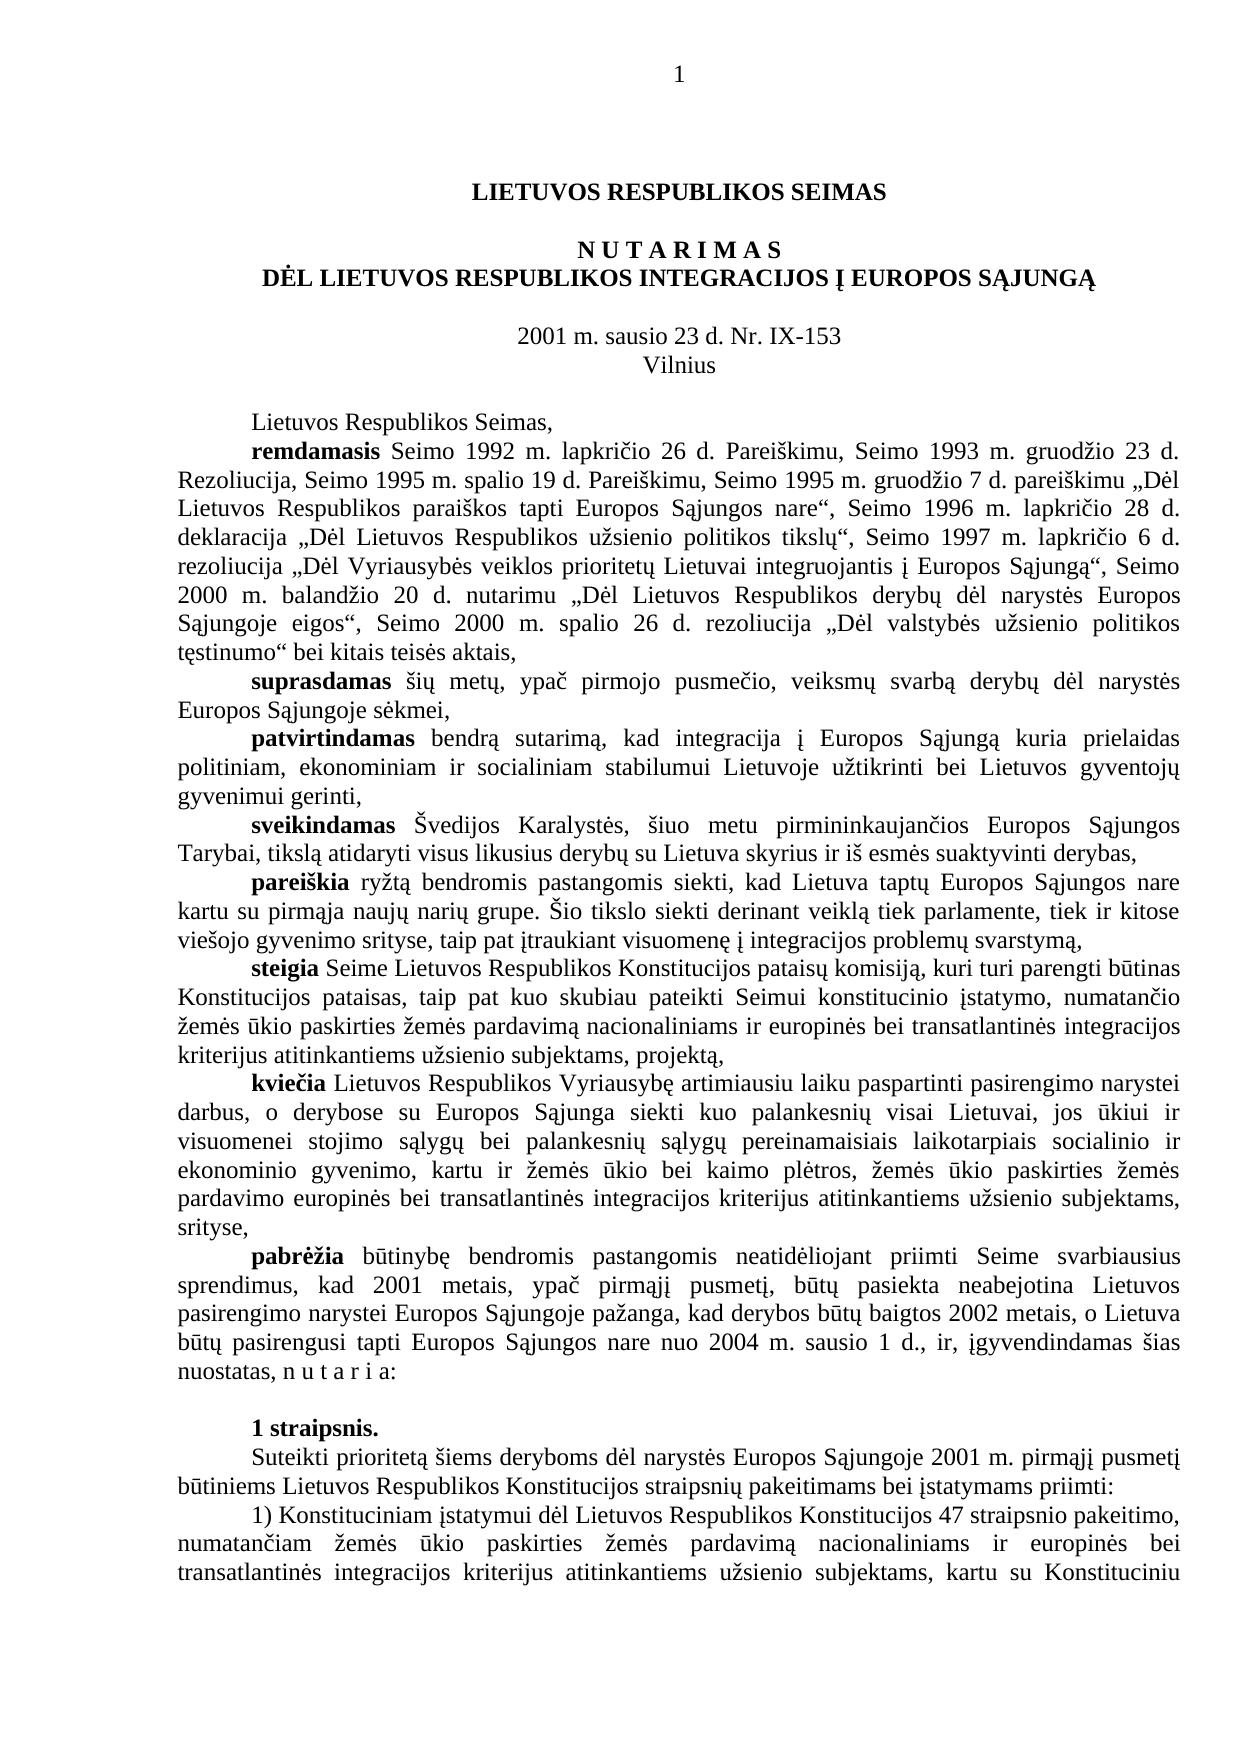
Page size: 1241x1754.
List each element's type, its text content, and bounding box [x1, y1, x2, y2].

text Lietuvos Respublikos Seimas, [177, 407, 1181, 436]
text suprasdamas šių metų, ypač pirmojo pusmečio, veiksmų svarbą derybų dėl narystės Europos Sąjungoje sėkmei, [177, 666, 1181, 723]
text patvirtindamas bendrą sutarimą, kad integracija į Europos Sąjungą kuria prielaidas politiniam, ekonominiam ir socialiniam stabilumui Lietuvoje užtikrinti bei Lietuvos gyventojų gyvenimui gerinti, [177, 723, 1181, 810]
text steigia Seime Lietuvos Respublikos Konstitucijos pataisų komisiją, kuri turi parengti būtinas Konstitucijos pataisas, taip pat kuo skubiau pateikti Seimui konstitucinio įstatymo, numatančio žemės ūkio paskirties žemės pardavimą nacionaliniams ir europinės bei transatlantinės integracijos kriterijus atitinkantiems užsienio subjektams, projektą, [177, 953, 1181, 1068]
text 2001 m. sausio 23 d. Nr. IX-153 [177, 321, 1181, 350]
text pareiškia ryžtą bendromis pastangomis siekti, kad Lietuva taptų Europos Sąjungos nare kartu su pirmąja naujų narių grupe. Šio tikslo siekti derinant veiklą tiek parlamente, tiek ir kitose viešojo gyvenimo srityse, taip pat įtraukiant visuomenę į integracijos problemų svarstymą, [177, 867, 1181, 953]
text 1) Konstituciniam įstatymui dėl Lietuvos Respublikos Konstitucijos 47 straipsnio pakeitimo, numatančiam žemės ūkio paskirties žemės pardavimą nacionaliniams ir europinės bei transatlantinės integracijos kriterijus atitinkantiems užsienio subjektams, kartu su Konstituciniu [177, 1500, 1181, 1586]
text remdamasis Seimo 1992 m. lapkričio 26 d. Pareiškimu, Seimo 1993 m. gruodžio 23 d. Rezoliucija, Seimo 1995 m. spalio 19 d. Pareiškimu, Seimo 1995 m. gruodžio 7 d. pareiškimu „Dėl Lietuvos Respublikos paraiškos tapti Europos Sąjungos nare“, Seimo 1996 m. lapkričio 28 d. deklaracija „Dėl Lietuvos Respublikos užsienio politikos tikslų“, Seimo 1997 m. lapkričio 6 d. rezoliucija „Dėl Vyriausybės veiklos prioritetų Lietuvai integruojantis į Europos Sąjungą“, Seimo 2000 m. balandžio 20 d. nutarimu „Dėl Lietuvos Respublikos derybų dėl narystės Europos Sąjungoje eigos“, Seimo 2000 m. spalio 26 d. rezoliucija „Dėl valstybės užsienio politikos tęstinumo“ bei kitais teisės aktais, [177, 436, 1181, 666]
text pabrėžia būtinybę bendromis pastangomis neatidėliojant priimti Seime svarbiausius sprendimus, kad 2001 metais, ypač pirmąjį pusmetį, būtų pasiekta neabejotina Lietuvos pasirengimo narystei Europos Sąjungoje pažanga, kad derybos būtų baigtos 2002 metais, o Lietuva būtų pasirengusi tapti Europos Sąjungos nare nuo 2004 m. sausio 1 d., ir, įgyvendindamas šias nuostatas, nutaria: [177, 1241, 1181, 1385]
text sveikindamas Švedijos Karalystės, šiuo metu pirmininkaujančios Europos Sąjungos Tarybai, tikslą atidaryti visus likusius derybų su Lietuva skyrius ir iš esmės suaktyvinti derybas, [177, 810, 1181, 867]
text DĖL LIETUVOS RESPUBLIKOS INTEGRACIJOS Į EUROPOS SĄJUNGĄ [177, 263, 1181, 292]
text LIETUVOS RESPUBLIKOS SEIMAS [177, 177, 1181, 206]
text 1 straipsnis. [177, 1413, 1181, 1442]
text Vilnius [177, 350, 1181, 378]
text N U T A R I M A S [177, 235, 1181, 263]
text kviečia Lietuvos Respublikos Vyriausybę artimiausiu laiku paspartinti pasirengimo narystei darbus, o derybose su Europos Sąjunga siekti kuo palankesnių visai Lietuvai, jos ūkiui ir visuomenei stojimo sąlygų bei palankesnių sąlygų pereinamaisiais laikotarpiais socialinio ir ekonominio gyvenimo, kartu ir žemės ūkio bei kaimo plėtros, žemės ūkio paskirties žemės pardavimo europinės bei transatlantinės integracijos kriterijus atitinkantiems užsienio subjektams, srityse, [177, 1068, 1181, 1241]
text Suteikti prioritetą šiems deryboms dėl narystės Europos Sąjungoje 2001 m. pirmąjį pusmetį būtiniems Lietuvos Respublikos Konstitucijos straipsnių pakeitimams bei įstatymams priimti: [177, 1442, 1181, 1500]
